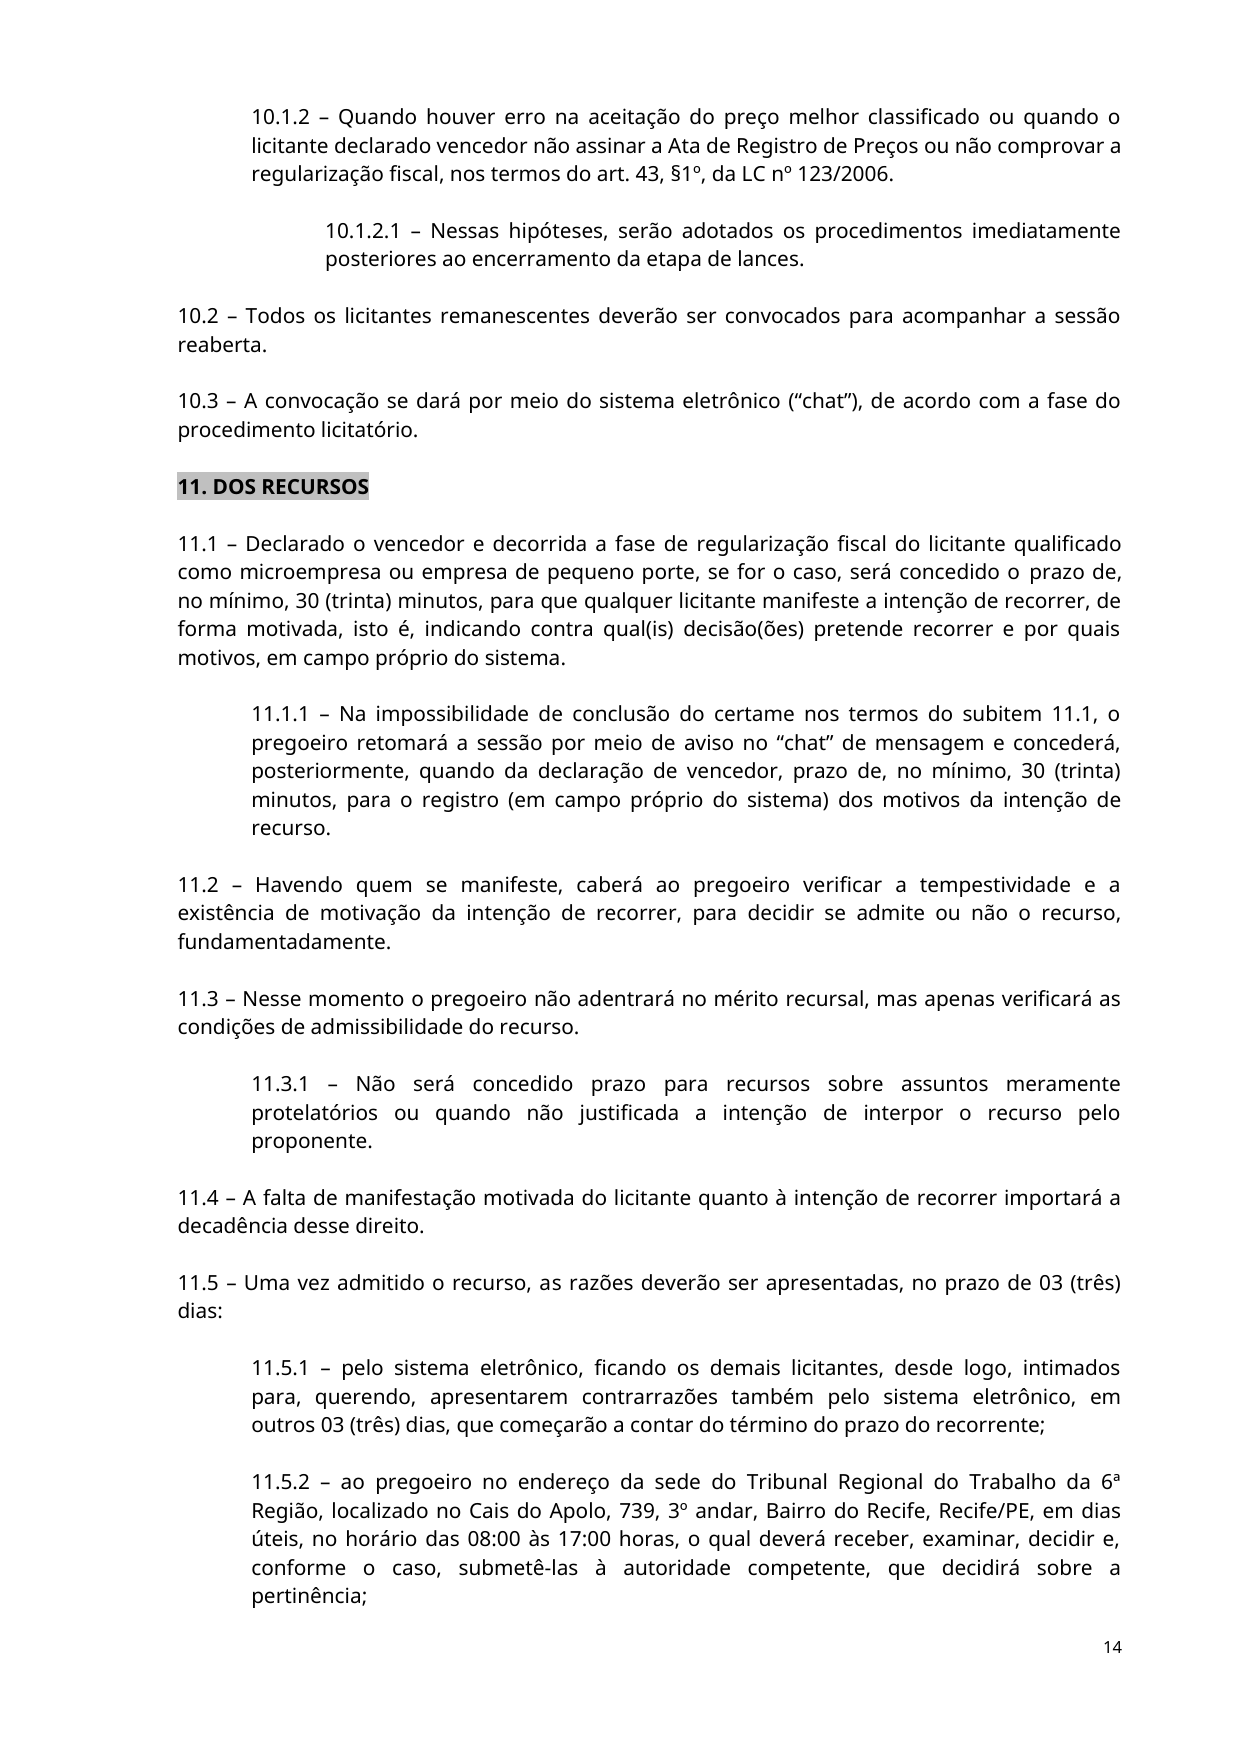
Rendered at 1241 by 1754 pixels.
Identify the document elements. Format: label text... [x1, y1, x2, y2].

text 11. DOS RECURSOS [177, 472, 1122, 500]
text 11.3 – Nesse momento o pregoeiro não adentrará no mérito recursal, mas apenas verificará as condições de admissibilidade do recurso. [177, 984, 1122, 1041]
text 10.2 – Todos os licitantes remanescentes deverão ser convocados para acompanhar a sessão reaberta. [177, 301, 1122, 358]
text 11.1.1 – Na impossibilidade de conclusão do certame nos termos do subitem 11.1, o pregoeiro retomará a sessão por meio de aviso no “chat” de mensagem e concederá, posteriormente, quando da declaração de vencedor, prazo de, no mínimo, 30 (trinta) minutos, para o registro (em campo próprio do sistema) dos motivos da intenção de recurso. [251, 699, 1122, 842]
text 11.1 – Declarado o vencedor e decorrida a fase de regularização fiscal do licitante qualificado como microempresa ou empresa de pequeno porte, se for o caso, será concedido o prazo de, no mínimo, 30 (trinta) minutos, para que qualquer licitante manifeste a intenção de recorrer, de forma motivada, isto é, indicando contra qual(is) decisão(ões) pretende recorrer e por quais motivos, em campo próprio do sistema. [177, 529, 1122, 671]
text 10.3 – A convocação se dará por meio do sistema eletrônico (“chat”), de acordo com a fase do procedimento licitatório. [177, 387, 1122, 443]
text 11.5.2 – ao pregoeiro no endereço da sede do Tribunal Regional do Trabalho da 6ª Região, localizado no Cais do Apolo, 739, 3º andar, Bairro do Recife, Recife/PE, em dias úteis, no horário das 08:00 às 17:00 horas, o qual deverá receber, examinar, decidir e, conforme o caso, submetê-las à autoridade competente, que decidirá sobre a pertinência; [251, 1467, 1122, 1609]
text 11.5 – Uma vez admitido o recurso, as razões deverão ser apresentadas, no prazo de 03 (três) dias: [177, 1268, 1122, 1325]
text 11.5.1 – pelo sistema eletrônico, ficando os demais licitantes, desde logo, intimados para, querendo, apresentarem contrarrazões também pelo sistema eletrônico, em outros 03 (três) dias, que começarão a contar do término do prazo do recorrente; [251, 1353, 1122, 1439]
text 11.2 – Havendo quem se manifeste, caberá ao pregoeiro verificar a tempestividade e a existência de motivação da intenção de recorrer, para decidir se admite ou não o recurso, fundamentadamente. [177, 870, 1122, 955]
text 10.1.2.1 – Nessas hipóteses, serão adotados os procedimentos imediatamente posteriores ao encerramento da etapa de lances. [325, 216, 1122, 273]
text 10.1.2 – Quando houver erro na aceitação do preço melhor classificado ou quando o licitante declarado vencedor não assinar a Ata de Registro de Preços ou não comprovar a regularização fiscal, nos termos do art. 43, §1º, da LC nº 123/2006. [251, 102, 1122, 188]
text 11.3.1 – Não será concedido prazo para recursos sobre assuntos meramente protelatórios ou quando não justificada a intenção de interpor o recurso pelo proponente. [251, 1069, 1122, 1154]
text 11.4 – A falta de manifestação motivada do licitante quanto à intenção de recorrer importará a decadência desse direito. [177, 1183, 1122, 1240]
